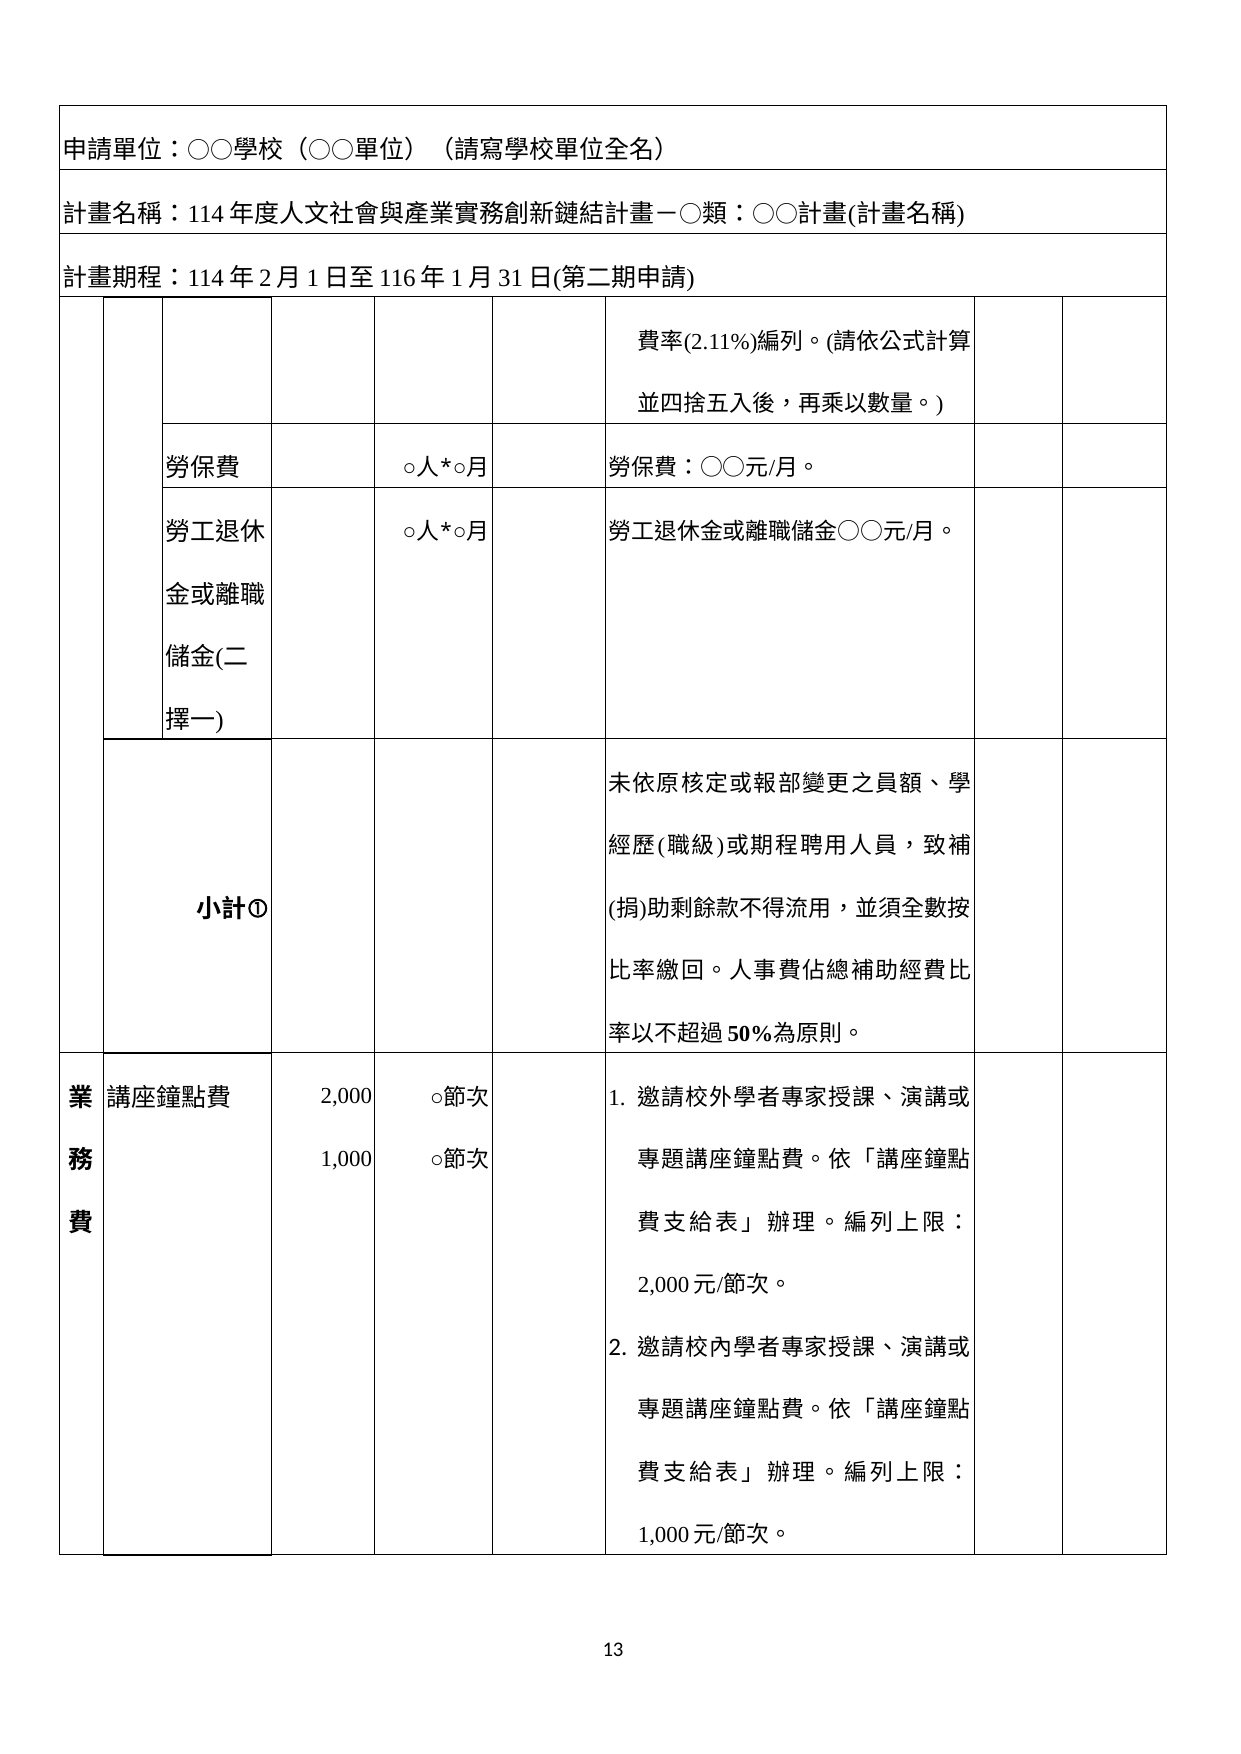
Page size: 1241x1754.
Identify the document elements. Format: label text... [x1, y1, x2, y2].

table_cell 未依原核定或報部變更之員額、學經歷(職級)或期程聘用人員，致補(捐)助剩餘款不得流用，並須全數按比率繳回。人事費佔總補助經費比率以不超過50%為原則。 [606, 739, 974, 1052]
table_cell [493, 297, 605, 423]
table_cell [493, 739, 605, 1052]
table_cell [163, 298, 271, 423]
table_cell 計畫期程：114年2月1日至116年1月31日(第二期申請) [60, 234, 1166, 296]
table_cell [375, 739, 492, 1052]
table_cell [375, 297, 492, 423]
table_cell 勞保費 [163, 424, 271, 487]
table_cell ○人*○月 [375, 488, 492, 738]
table_cell [272, 424, 374, 487]
table_header 申請單位：○○學校（○○單位）（請寫學校單位全名） [60, 106, 1166, 169]
table_cell [1063, 739, 1166, 1052]
table_cell [272, 488, 374, 738]
table_cell [1063, 424, 1166, 487]
table_cell 費率(2.11%)編列。(請依公式計算並四捨五入後，再乘以數量。) [606, 297, 974, 423]
table_cell [493, 1053, 605, 1554]
table_cell [1063, 488, 1166, 738]
table_cell [975, 1053, 1062, 1554]
table_cell 邀請校外學者專家授課、演講或專題講座鐘點費。依「講座鐘點費支給表」辦理。編列上限：2,000元/節次。 邀請校內學者專家授課、演講或專題講座鐘點費。依「講座鐘點費支給表」辦理。編列上限：1,000元/節次。 [606, 1053, 974, 1554]
table_cell 2,000 1,000 [272, 1053, 374, 1554]
table_cell [272, 297, 374, 423]
table_cell [104, 298, 162, 738]
table_cell [1063, 297, 1166, 423]
table_cell [975, 424, 1062, 487]
table_cell 勞保費：○○元/月。 [606, 424, 974, 487]
table_cell [975, 739, 1062, 1052]
table_cell 小計 [104, 740, 271, 1052]
table_cell 業 務 費 [60, 1053, 103, 1554]
table_cell [493, 488, 605, 738]
table_cell 勞工退休金或離職儲金○○元/月。 [606, 488, 974, 738]
table_cell [60, 297, 103, 1052]
table_cell ○節次 ○節次 [375, 1053, 492, 1554]
table_cell [272, 739, 374, 1052]
table_cell ○人*○月 [375, 424, 492, 487]
table_cell [493, 424, 605, 487]
table_cell [975, 297, 1062, 423]
table_cell 講座鐘點費 [104, 1054, 271, 1554]
table_cell 勞工退休金或離職儲金(二擇一) [163, 488, 271, 738]
table_cell 計畫名稱：114年度人文社會與產業實務創新鏈結計畫－○類：○○計畫(計畫名稱) [60, 170, 1166, 232]
table_cell [975, 488, 1062, 738]
table_cell [1063, 1053, 1166, 1554]
